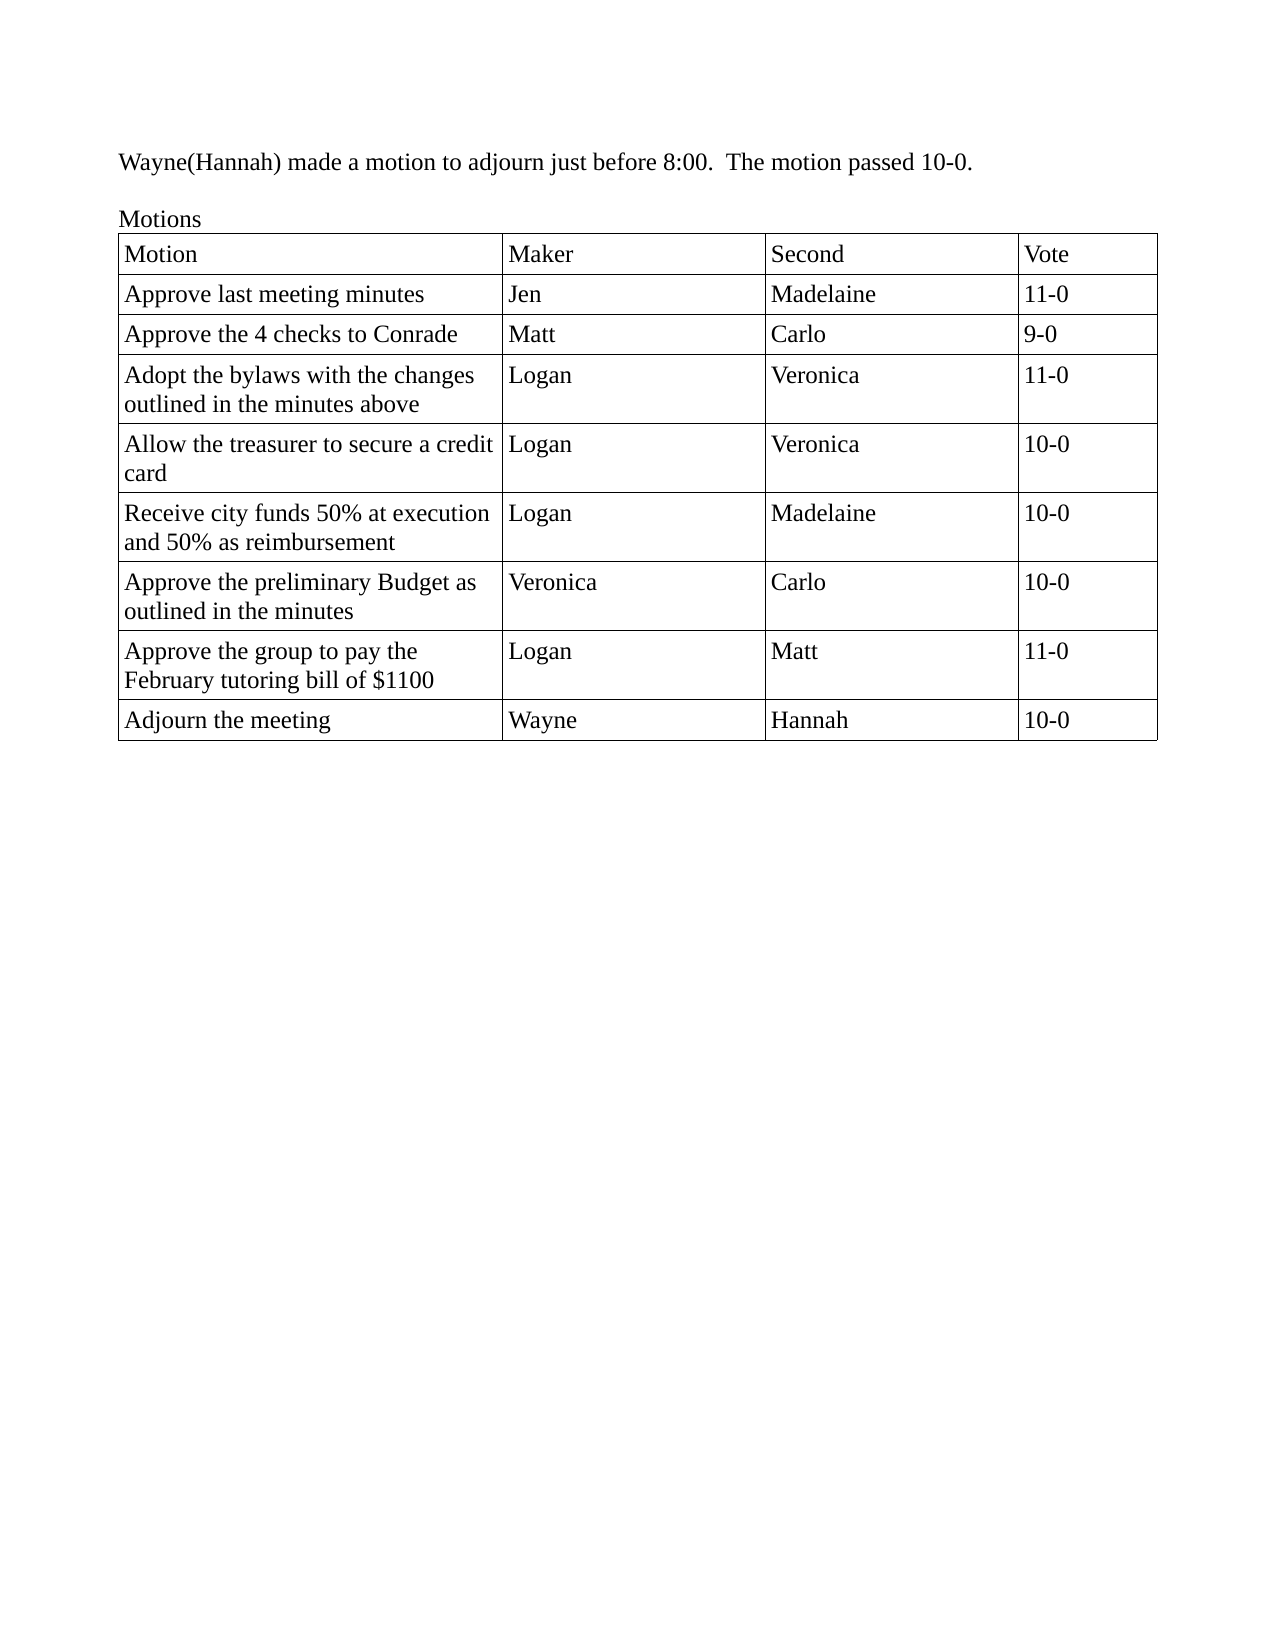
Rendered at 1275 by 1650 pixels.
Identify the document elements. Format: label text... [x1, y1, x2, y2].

table_cell 11-0 [1019, 355, 1157, 423]
table_cell 9-0 [1019, 315, 1157, 354]
table_cell Carlo [766, 315, 1018, 354]
table_cell Approve the preliminary Budget as outlined in the minutes [119, 562, 502, 630]
table_cell Veronica [766, 355, 1018, 423]
table_cell Wayne [503, 700, 765, 740]
table_header Vote [1019, 234, 1157, 273]
table_cell Madelaine [766, 493, 1018, 561]
table_cell Allow the treasurer to secure a credit card [119, 424, 502, 492]
table_cell 10-0 [1019, 700, 1157, 740]
table_cell 10-0 [1019, 493, 1157, 561]
table_cell 10-0 [1019, 424, 1157, 492]
text Motions [118, 204, 1157, 233]
table_cell Logan [503, 424, 765, 492]
table_cell Approve last meeting minutes [119, 275, 502, 314]
table_cell Logan [503, 493, 765, 561]
table_cell Veronica [503, 562, 765, 630]
table_cell Approve the 4 checks to Conrade [119, 315, 502, 354]
table_cell Logan [503, 355, 765, 423]
table_cell Madelaine [766, 275, 1018, 314]
text Wayne(Hannah) made a motion to adjourn just before 8:00. The motion passed 10-0. [118, 147, 1157, 176]
table_cell Adopt the bylaws with the changes outlined in the minutes above [119, 355, 502, 423]
table_cell 11-0 [1019, 631, 1157, 699]
table_cell Matt [503, 315, 765, 354]
table_header Motion [119, 234, 502, 273]
table_cell Veronica [766, 424, 1018, 492]
table_cell Adjourn the meeting [119, 700, 502, 740]
table_header Maker [503, 234, 765, 273]
table_cell Hannah [766, 700, 1018, 740]
table_cell Logan [503, 631, 765, 699]
table_cell 11-0 [1019, 275, 1157, 314]
table_cell Matt [766, 631, 1018, 699]
table_header Second [766, 234, 1018, 273]
table_cell Receive city funds 50% at execution and 50% as reimbursement [119, 493, 502, 561]
table_cell Approve the group to pay the February tutoring bill of $1100 [119, 631, 502, 699]
table_cell Carlo [766, 562, 1018, 630]
table_cell Jen [503, 275, 765, 314]
table_cell 10-0 [1019, 562, 1157, 630]
